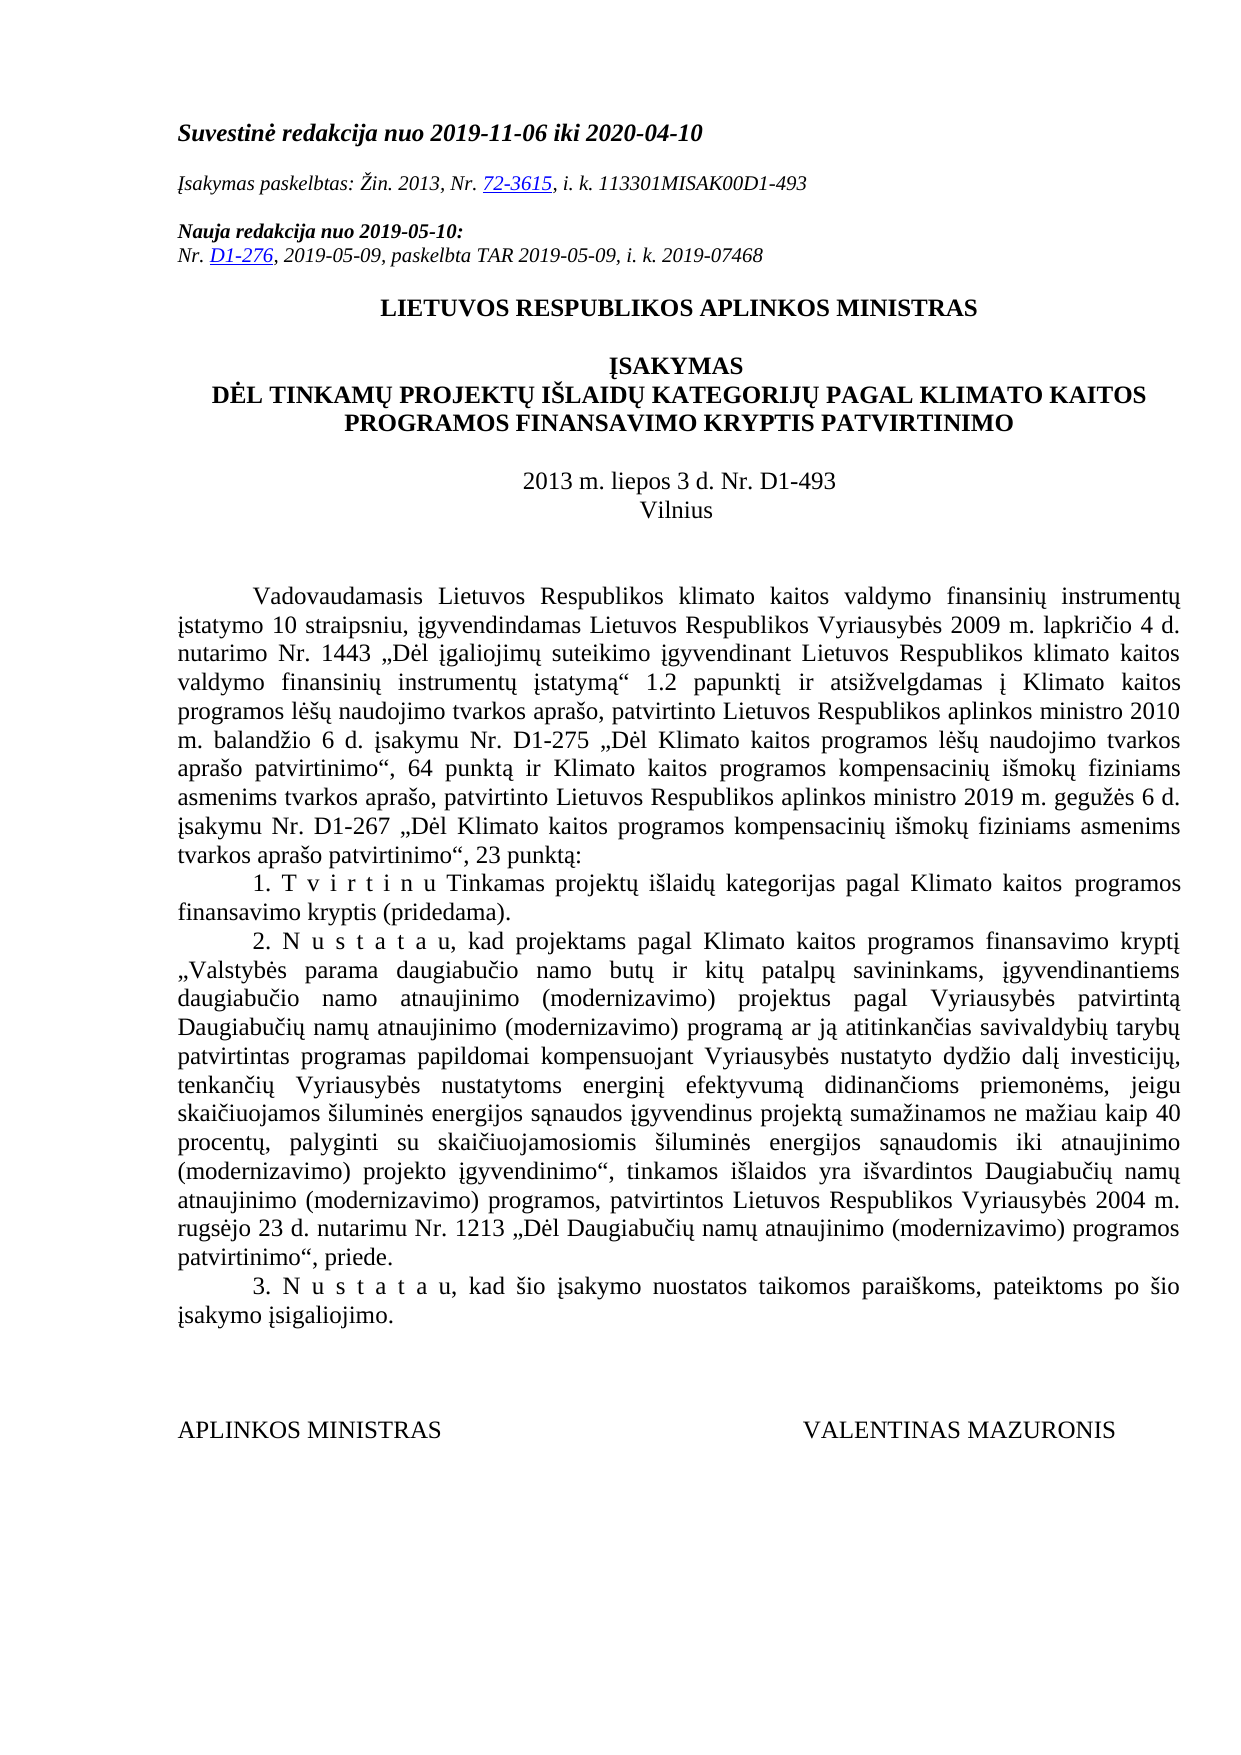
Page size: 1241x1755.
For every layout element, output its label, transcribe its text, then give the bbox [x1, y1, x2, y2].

text Įsakymas paskelbtas: Žin. 2013, Nr. 72-3615, i. k. 113301MISAK00D1-493 [177, 171, 1181, 195]
text DĖL TINKAMŲ PROJEKTŲ IŠLAIDŲ KATEGORIJŲ PAGAL KLIMATO KAITOS PROGRAMOS FINANSAVIMO KRYPTIS PATVIRTINIMO [177, 380, 1181, 437]
text Aplinkos ministras Valentinas Mazuronis [177, 1415, 1181, 1443]
text Suvestinė redakcija nuo 2019-11-06 iki 2020-04-10 [177, 118, 1181, 147]
text Nr. D1-276, 2019-05-09, paskelbta TAR 2019-05-09, i. k. 2019-07468 [177, 243, 1181, 267]
text 1. T v i r t i n u Tinkamas projektų išlaidų kategorijas pagal Klimato kaitos programos finansavimo kryptis (pridedama). [177, 868, 1181, 926]
text Vadovaudamasis Lietuvos Respublikos klimato kaitos valdymo finansinių instrumentų įstatymo 10 straipsniu, įgyvendindamas Lietuvos Respublikos Vyriausybės 2009 m. lapkričio 4 d. nutarimo Nr. 1443 „Dėl įgaliojimų suteikimo įgyvendinant Lietuvos Respublikos klimato kaitos valdymo finansinių instrumentų įstatymą“ 1.2 papunktį ir atsižvelgdamas į Klimato kaitos programos lėšų naudojimo tvarkos aprašo, patvirtinto Lietuvos Respublikos aplinkos ministro 2010 m. balandžio 6 d. įsakymu Nr. D1-275 „Dėl Klimato kaitos programos lėšų naudojimo tvarkos aprašo patvirtinimo“, 64 punktą ir Klimato kaitos programos kompensacinių išmokų fiziniams asmenims tvarkos aprašo, patvirtinto Lietuvos Respublikos aplinkos ministro 2019 m. gegužės 6 d. įsakymu Nr. D1-267 „Dėl Klimato kaitos programos kompensacinių išmokų fiziniams asmenims tvarkos aprašo patvirtinimo“, 23 punktą: [177, 581, 1181, 868]
text 2013 m. liepos 3 d. Nr. D1-493 [177, 466, 1181, 495]
text Vilnius [177, 495, 1181, 523]
text 2. N u s t a t a u, kad projektams pagal Klimato kaitos programos finansavimo kryptį „Valstybės parama daugiabučio namo butų ir kitų patalpų savininkams, įgyvendinantiems daugiabučio namo atnaujinimo (modernizavimo) projektus pagal Vyriausybės patvirtintą Daugiabučių namų atnaujinimo (modernizavimo) programą ar ją atitinkančias savivaldybių tarybų patvirtintas programas papildomai kompensuojant Vyriausybės nustatyto dydžio dalį investicijų, tenkančių Vyriausybės nustatytoms energinį efektyvumą didinančioms priemonėms, jeigu skaičiuojamos šiluminės energijos sąnaudos įgyvendinus projektą sumažinamos ne mažiau kaip 40 procentų, palyginti su skaičiuojamosiomis šiluminės energijos sąnaudomis iki atnaujinimo (modernizavimo) projekto įgyvendinimo“, tinkamos išlaidos yra išvardintos Daugiabučių namų atnaujinimo (modernizavimo) programos, patvirtintos Lietuvos Respublikos Vyriausybės 2004 m. rugsėjo 23 d. nutarimu Nr. 1213 „Dėl Daugiabučių namų atnaujinimo (modernizavimo) programos patvirtinimo“, priede. [177, 926, 1181, 1271]
text LIETUVOS RESPUBLIKOS APLINKOS MINISTRAS [177, 293, 1181, 322]
text ĮSAKYMAS [177, 351, 1181, 380]
text 3. N u s t a t a u, kad šio įsakymo nuostatos taikomos paraiškoms, pateiktoms po šio įsakymo įsigaliojimo. [177, 1271, 1181, 1328]
text Nauja redakcija nuo 2019-05-10: [177, 219, 1181, 243]
